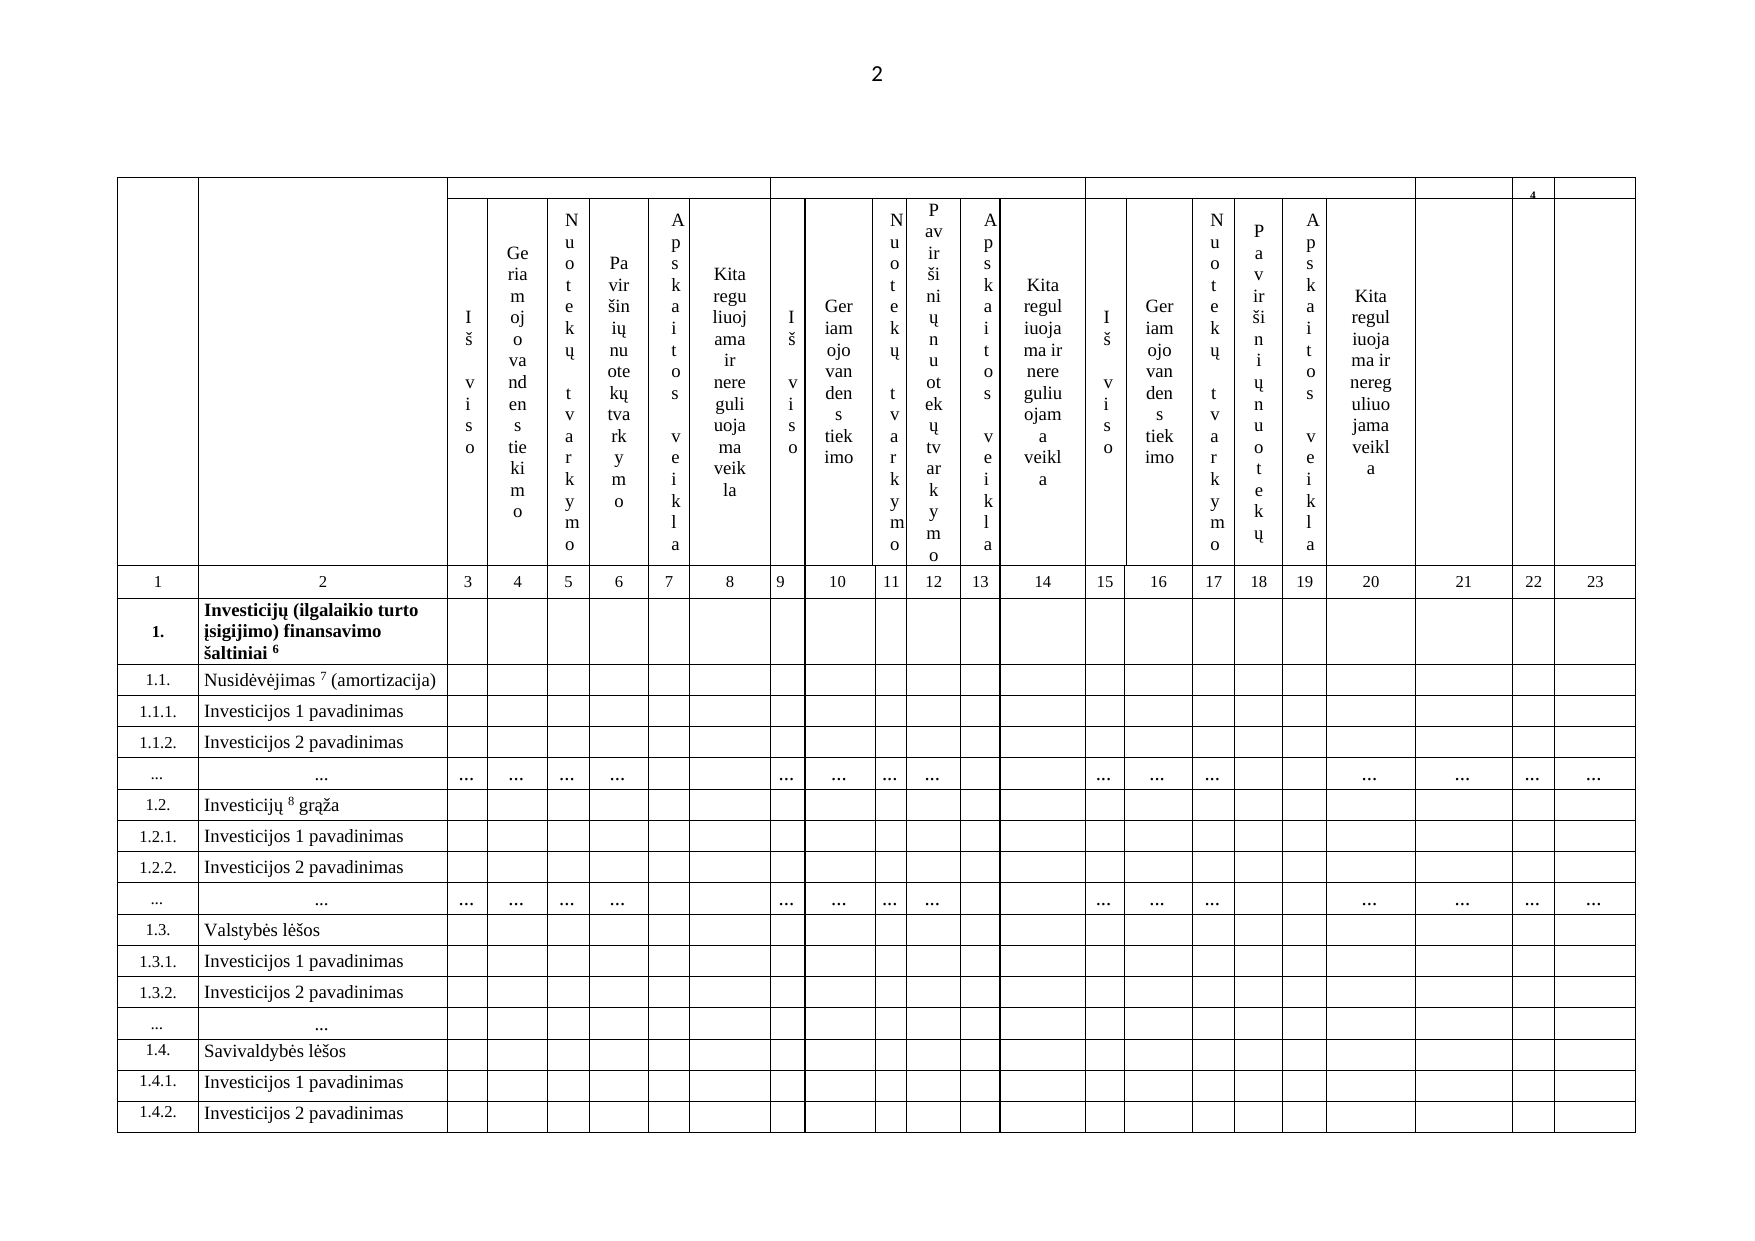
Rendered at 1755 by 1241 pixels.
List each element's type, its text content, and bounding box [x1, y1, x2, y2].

table_cell [590, 852, 648, 882]
table_cell [1001, 883, 1085, 913]
table_cell [1283, 883, 1326, 913]
table_cell [1125, 946, 1192, 976]
table_cell [448, 1071, 487, 1101]
table_cell ... [771, 883, 804, 913]
table_cell [1125, 1008, 1192, 1038]
table_cell [1513, 599, 1554, 663]
table_cell [448, 1102, 487, 1132]
table_cell ... [1125, 758, 1192, 788]
table_cell [771, 696, 804, 726]
table_cell [649, 665, 689, 695]
table_cell [1086, 977, 1124, 1007]
table_cell [1513, 852, 1554, 882]
table_cell [1235, 599, 1282, 663]
table_cell [1001, 1040, 1085, 1070]
table_cell Investicijos 1 pavadinimas [199, 946, 447, 976]
table_cell [1555, 915, 1635, 945]
table_cell [1001, 1102, 1085, 1132]
table_cell Geriamojo vandens tiekimo [806, 199, 872, 565]
table_cell [876, 821, 906, 851]
table_cell [1193, 727, 1234, 757]
table_cell [448, 599, 487, 663]
table_cell [1283, 821, 1326, 851]
table_cell [649, 696, 689, 726]
table_cell [961, 1071, 999, 1101]
table_cell [1513, 1040, 1554, 1070]
table_cell [1193, 977, 1234, 1007]
table_cell ... [1125, 883, 1192, 913]
table_cell [1235, 1040, 1282, 1070]
table_cell ... [448, 758, 487, 788]
table_cell [771, 665, 804, 695]
table_cell [1327, 790, 1415, 820]
table_cell [806, 665, 875, 695]
table_cell [1001, 852, 1085, 882]
table_cell [1416, 946, 1512, 976]
table_cell [771, 1040, 804, 1070]
table_cell [907, 790, 960, 820]
table_cell [1513, 790, 1554, 820]
table_cell [590, 1008, 648, 1038]
table_cell [448, 821, 487, 851]
table_cell 20 [1327, 566, 1415, 598]
table_cell 17 [1193, 566, 1234, 598]
table_cell [488, 977, 547, 1007]
table_cell 1.1.1. [118, 696, 198, 726]
table_cell 21 [1416, 566, 1512, 598]
table_cell [1327, 852, 1415, 882]
table_cell [548, 1102, 589, 1132]
table_cell [488, 1102, 547, 1132]
table_cell [1555, 1040, 1635, 1070]
table_cell [806, 946, 875, 976]
table_cell ... [1086, 758, 1124, 788]
table_cell [1327, 599, 1415, 663]
table_cell [907, 599, 960, 663]
table_cell ... [199, 1008, 447, 1038]
table_cell [690, 1102, 770, 1132]
table_cell [590, 821, 648, 851]
table_cell [806, 977, 875, 1007]
table_cell [1327, 1040, 1415, 1070]
table_cell [876, 1008, 906, 1038]
table_cell [907, 1102, 960, 1132]
table_cell [1555, 946, 1635, 976]
table_cell Nuotekų tvarkymo [1193, 199, 1234, 565]
table_cell [1555, 1071, 1635, 1101]
table_cell [1001, 727, 1085, 757]
table_cell [1193, 665, 1234, 695]
table_cell [488, 727, 547, 757]
table_cell [1001, 599, 1085, 663]
table_cell ... [907, 758, 960, 788]
table_cell 1.1.2. [118, 727, 198, 757]
table_cell Investicijos 2 pavadinimas [199, 977, 447, 1007]
table_cell [961, 821, 999, 851]
table_cell [1513, 1102, 1554, 1132]
table_cell [488, 852, 547, 882]
table_cell [806, 1071, 875, 1101]
table_cell 1.2.1. [118, 821, 198, 851]
table_cell [1086, 599, 1124, 663]
table_cell [548, 1008, 589, 1038]
table_cell [1283, 852, 1326, 882]
table_cell [771, 946, 804, 976]
table_cell 13 [961, 566, 999, 598]
table_cell ... [118, 883, 198, 913]
table_cell [1555, 1102, 1635, 1132]
table_cell [590, 977, 648, 1007]
table_cell [961, 790, 999, 820]
table_cell [690, 696, 770, 726]
table_cell [1283, 1071, 1326, 1101]
table_cell [961, 696, 999, 726]
table_cell [961, 852, 999, 882]
table_cell [1555, 199, 1635, 565]
table_cell Nuotekų tvarkymo [873, 199, 906, 565]
table_cell [907, 665, 960, 695]
table_cell Investicijos 1 pavadinimas [199, 821, 447, 851]
table_cell [1283, 1008, 1326, 1038]
table_cell [690, 790, 770, 820]
table_cell [1513, 946, 1554, 976]
table_cell [1125, 1071, 1192, 1101]
table_cell [961, 977, 999, 1007]
table_cell [876, 665, 906, 695]
table_cell [1193, 946, 1234, 976]
table_cell [690, 758, 770, 788]
table_cell [1416, 1040, 1512, 1070]
table_cell [1086, 1008, 1124, 1038]
table_cell [1125, 977, 1192, 1007]
table_cell Iš viso [1086, 199, 1126, 565]
table_cell [1327, 1008, 1415, 1038]
table_header [1555, 178, 1635, 197]
table_cell [806, 1008, 875, 1038]
table_cell [806, 852, 875, 882]
table_cell Apskaitos veikla [961, 199, 999, 565]
table_cell [1086, 852, 1124, 882]
table_cell ... [1416, 883, 1512, 913]
table_cell [907, 727, 960, 757]
table_cell [806, 599, 875, 663]
table_cell [1327, 665, 1415, 695]
table_cell [1235, 1071, 1282, 1101]
table_cell [1235, 1008, 1282, 1038]
table_cell [1327, 915, 1415, 945]
table_cell [1416, 199, 1512, 565]
table_cell [1555, 1008, 1635, 1038]
table_cell [488, 790, 547, 820]
table_cell [1193, 1040, 1234, 1070]
table_cell [1001, 758, 1085, 788]
table_cell [590, 1071, 648, 1101]
table_cell 16 [1125, 566, 1192, 598]
table_cell [690, 599, 770, 663]
table_cell Nuotekų tvarkymo [548, 199, 589, 565]
table_cell [771, 178, 1085, 197]
table_cell [1513, 1071, 1554, 1101]
table_cell [1283, 977, 1326, 1007]
table_cell [876, 696, 906, 726]
table_cell [876, 790, 906, 820]
table_cell [1283, 1040, 1326, 1070]
table_cell [876, 1071, 906, 1101]
table_cell [907, 1040, 960, 1070]
table_cell Kita reguliuojama ir nereguliuojama veikla [1327, 199, 1415, 565]
table_cell [1283, 758, 1326, 788]
table_cell Nusidėvėjimas 7 (amortizacija) [199, 665, 447, 695]
table_cell [1193, 915, 1234, 945]
table_cell [649, 852, 689, 882]
table_cell [1555, 599, 1635, 663]
table_cell [1555, 727, 1635, 757]
table_cell [1283, 727, 1326, 757]
table_cell [771, 977, 804, 1007]
table_cell [961, 758, 999, 788]
table_cell [1555, 790, 1635, 820]
table_cell ... [1555, 883, 1635, 913]
table_cell ... [907, 883, 960, 913]
table_cell Paviršinių nuotekų tvarkymo [590, 199, 648, 565]
table_cell [1001, 790, 1085, 820]
table_cell 1.3.1. [118, 946, 198, 976]
table_cell [690, 883, 770, 913]
table_cell [590, 790, 648, 820]
table_cell 1.2. [118, 790, 198, 820]
table_cell ... [488, 758, 547, 788]
table_cell [771, 599, 804, 663]
table_cell [488, 946, 547, 976]
table_cell [771, 1071, 804, 1101]
table_cell [806, 790, 875, 820]
table_cell [1555, 977, 1635, 1007]
table_cell 4 [488, 566, 547, 598]
table_cell [1327, 1071, 1415, 1101]
table_cell [1001, 915, 1085, 945]
table_cell [1125, 790, 1192, 820]
table_cell [590, 915, 648, 945]
table_cell [1283, 665, 1326, 695]
table_cell ... [118, 1008, 198, 1038]
table_cell [690, 821, 770, 851]
table_cell [1193, 599, 1234, 663]
table_cell [876, 977, 906, 1007]
table_cell Kita reguliuojama ir nereguliuojama veikla [690, 199, 770, 565]
table_cell 1.4. [118, 1040, 198, 1070]
table_cell Geriamojo vandens tiekimo [1127, 199, 1192, 565]
table_cell [876, 599, 906, 663]
table_cell [1001, 821, 1085, 851]
table_cell [649, 977, 689, 1007]
table_cell 23 [1555, 566, 1635, 598]
table_cell ... [1416, 758, 1512, 788]
table_cell [1327, 696, 1415, 726]
table_cell [448, 790, 487, 820]
table_cell [690, 1071, 770, 1101]
table_cell [1086, 1071, 1124, 1101]
table_cell [961, 599, 999, 663]
table_cell [1193, 852, 1234, 882]
table_cell Investicijos 1 pavadinimas [199, 696, 447, 726]
table_cell [1001, 1071, 1085, 1101]
table_cell [806, 696, 875, 726]
table_cell [1327, 977, 1415, 1007]
table_cell [1125, 727, 1192, 757]
table_cell ... [118, 758, 198, 788]
table_cell [690, 727, 770, 757]
table_cell 19 [1283, 566, 1326, 598]
table_cell Iš viso [448, 199, 487, 565]
table_cell [1001, 696, 1085, 726]
table_cell [649, 946, 689, 976]
table_cell [1086, 821, 1124, 851]
table_cell [649, 883, 689, 913]
table_cell 9 [771, 566, 804, 598]
table_cell [876, 1102, 906, 1132]
table_cell [1086, 790, 1124, 820]
table_cell [1193, 1071, 1234, 1101]
table_cell ... [1513, 883, 1554, 913]
table_cell [590, 665, 648, 695]
table_cell 15 [1086, 566, 1124, 598]
table_cell Investicijų (ilgalaikio turto įsigijimo) finansavimo šaltiniai 6 [199, 599, 447, 663]
table_cell [876, 852, 906, 882]
table_cell [1283, 946, 1326, 976]
table_cell [907, 696, 960, 726]
table_cell 1.1. [118, 665, 198, 695]
table_cell ... [448, 883, 487, 913]
table_cell [1283, 790, 1326, 820]
table_cell [649, 790, 689, 820]
table_cell [876, 946, 906, 976]
table_cell [1125, 1102, 1192, 1132]
table_cell [771, 727, 804, 757]
table_cell [907, 1071, 960, 1101]
table_cell [1086, 915, 1124, 945]
table_cell [548, 727, 589, 757]
table_cell [1001, 665, 1085, 695]
table_cell Paviršinių nuotekų tvarkymo [907, 199, 960, 565]
table_cell Valstybės lėšos [199, 915, 447, 945]
table_cell [771, 1102, 804, 1132]
table_cell 1.4.2. [118, 1102, 198, 1132]
table_cell [907, 977, 960, 1007]
table_cell [1283, 599, 1326, 663]
table_cell [1086, 178, 1415, 197]
table_cell ... [548, 758, 589, 788]
table_cell ... [806, 758, 875, 788]
table_cell [1235, 852, 1282, 882]
table_cell [690, 1008, 770, 1038]
table_cell [1327, 821, 1415, 851]
table_cell 18 [1235, 566, 1282, 598]
table_cell [771, 915, 804, 945]
table_cell [1235, 915, 1282, 945]
table_cell [1125, 821, 1192, 851]
table_header [199, 178, 447, 565]
table_cell [548, 599, 589, 663]
table_cell [1086, 946, 1124, 976]
table_cell [1125, 665, 1192, 695]
table_cell 10 [806, 566, 875, 598]
table_cell [1086, 696, 1124, 726]
table_cell [690, 852, 770, 882]
table_cell [1555, 821, 1635, 851]
table_cell ... [1193, 883, 1234, 913]
table_cell [961, 665, 999, 695]
table_cell [1125, 696, 1192, 726]
table_cell [1513, 915, 1554, 945]
table_cell ... [590, 758, 648, 788]
table_cell [690, 977, 770, 1007]
table_cell [1416, 821, 1512, 851]
table_cell [1193, 821, 1234, 851]
table_cell [771, 1008, 804, 1038]
table_cell ... [199, 883, 447, 913]
table_cell 1 [118, 566, 198, 598]
table_cell [1555, 665, 1635, 695]
table_cell [1235, 883, 1282, 913]
table_header [118, 178, 198, 565]
table_cell [649, 821, 689, 851]
table_cell [1513, 696, 1554, 726]
table_cell [448, 1008, 487, 1038]
table_cell [1416, 1071, 1512, 1101]
table_cell [488, 1071, 547, 1101]
table_cell [1513, 665, 1554, 695]
table_cell [448, 665, 487, 695]
table_cell ... [1327, 758, 1415, 788]
table_cell [690, 1040, 770, 1070]
table_cell [448, 946, 487, 976]
table_cell [1193, 790, 1234, 820]
table_cell [690, 946, 770, 976]
table_cell [649, 1102, 689, 1132]
table_cell [1283, 1102, 1326, 1132]
table_cell [690, 665, 770, 695]
table_cell [1001, 977, 1085, 1007]
table_cell [1513, 1008, 1554, 1038]
table_cell [806, 727, 875, 757]
table_cell 1.3.2. [118, 977, 198, 1007]
table_cell ... [806, 883, 875, 913]
table_cell [1235, 821, 1282, 851]
table_cell [1125, 599, 1192, 663]
table_cell [1416, 599, 1512, 663]
table_cell [1416, 696, 1512, 726]
table_cell Investicijų 8 grąža [199, 790, 447, 820]
table_cell [488, 821, 547, 851]
table_cell ... [548, 883, 589, 913]
table_cell [1235, 727, 1282, 757]
table_cell 1.4.1. [118, 1071, 198, 1101]
table_cell 3 [448, 566, 487, 598]
table_cell ... [1513, 758, 1554, 788]
table_cell [548, 665, 589, 695]
table_cell [806, 1040, 875, 1070]
table_cell [771, 790, 804, 820]
table_cell [548, 821, 589, 851]
table_cell [488, 915, 547, 945]
table_cell [548, 977, 589, 1007]
table_cell ... [876, 758, 906, 788]
table_cell Investicijos 2 pavadinimas [199, 1102, 447, 1132]
table_cell ... [488, 883, 547, 913]
table_cell [590, 1040, 648, 1070]
table_cell Savivaldybės lėšos [199, 1040, 447, 1070]
table_cell [1001, 1008, 1085, 1038]
table_cell [1513, 977, 1554, 1007]
table_cell [1416, 1008, 1512, 1038]
table_cell ... [1327, 883, 1415, 913]
table_cell [448, 852, 487, 882]
table_cell [961, 727, 999, 757]
table_cell [1283, 696, 1326, 726]
table_cell [1235, 946, 1282, 976]
table_cell Iš viso [771, 199, 804, 565]
table_cell [771, 821, 804, 851]
table_cell [548, 1040, 589, 1070]
table_cell [548, 1071, 589, 1101]
table_cell [1416, 915, 1512, 945]
table_cell [1125, 852, 1192, 882]
table_cell [1555, 696, 1635, 726]
table_cell [649, 1040, 689, 1070]
table_cell [1235, 665, 1282, 695]
table_cell [907, 852, 960, 882]
table_cell 6 [590, 566, 648, 598]
table_cell [448, 977, 487, 1007]
table_cell [448, 696, 487, 726]
table_cell [907, 1008, 960, 1038]
table_cell 2 [199, 566, 447, 598]
table_cell [907, 946, 960, 976]
table_cell 11 [876, 566, 906, 598]
table_cell ... [199, 758, 447, 788]
table_cell Investicijos 2 pavadinimas [199, 852, 447, 882]
table_cell [1327, 946, 1415, 976]
table_cell [1283, 915, 1326, 945]
table_cell [590, 1102, 648, 1132]
table_cell [448, 915, 487, 945]
table_cell [1416, 1102, 1512, 1132]
table_cell 8 [690, 566, 770, 598]
table_cell [1235, 696, 1282, 726]
table_cell [649, 758, 689, 788]
table_cell [590, 727, 648, 757]
table_cell [649, 1008, 689, 1038]
table_cell [590, 946, 648, 976]
table_cell ... [1193, 758, 1234, 788]
table_cell [649, 915, 689, 945]
table_cell [1513, 821, 1554, 851]
table_cell [649, 727, 689, 757]
table_cell [1416, 790, 1512, 820]
table_cell [548, 852, 589, 882]
table_cell 7 [649, 566, 689, 598]
table_cell Investicijos 1 pavadinimas [199, 1071, 447, 1101]
table_cell [1086, 665, 1124, 695]
table_cell [876, 915, 906, 945]
table_cell [448, 1040, 487, 1070]
table_cell [690, 915, 770, 945]
table_cell [488, 665, 547, 695]
table_cell [771, 852, 804, 882]
table_cell [806, 915, 875, 945]
table_cell ... [771, 758, 804, 788]
table_cell [876, 727, 906, 757]
table_cell [548, 946, 589, 976]
table_cell [1416, 665, 1512, 695]
table_cell [548, 696, 589, 726]
table_cell [806, 821, 875, 851]
table_cell [1193, 1008, 1234, 1038]
table_cell [488, 1040, 547, 1070]
table_cell 1.3. [118, 915, 198, 945]
table_cell [961, 1102, 999, 1132]
table_cell [488, 696, 547, 726]
table_cell 14 [1001, 566, 1085, 598]
table_cell [1086, 1102, 1124, 1132]
table_cell [590, 599, 648, 663]
table_cell ... [1086, 883, 1124, 913]
table_cell [1125, 915, 1192, 945]
table_cell [590, 696, 648, 726]
table_cell 1. [118, 599, 198, 663]
table_cell Investicijos 2 pavadinimas [199, 727, 447, 757]
table_cell [649, 1071, 689, 1101]
table_cell [961, 915, 999, 945]
table_cell [961, 1008, 999, 1038]
table_cell [1235, 758, 1282, 788]
table_cell [961, 946, 999, 976]
table_cell [1235, 790, 1282, 820]
table_cell [1235, 1102, 1282, 1132]
table_cell [1327, 1102, 1415, 1132]
table_cell [1125, 1040, 1192, 1070]
table_cell 12 [907, 566, 960, 598]
table_cell 22 [1513, 566, 1554, 598]
table_cell [1513, 199, 1554, 565]
table_cell Geriamojo vandens tiekimo [488, 199, 547, 565]
table_cell [1416, 977, 1512, 1007]
table_cell [488, 599, 547, 663]
table_cell [806, 1102, 875, 1132]
table_cell Apskaitos veikla [649, 199, 689, 565]
table_cell ... [1555, 758, 1635, 788]
table_cell [649, 599, 689, 663]
table_cell [876, 1040, 906, 1070]
table_cell Kita reguliuojama ir nereguliuojama veikla [1001, 199, 1085, 565]
table_cell 5 [548, 566, 589, 598]
table_cell ... [876, 883, 906, 913]
table_cell [1235, 977, 1282, 1007]
table_cell [907, 915, 960, 945]
table_cell [1086, 727, 1124, 757]
table_cell [907, 821, 960, 851]
table_cell [1001, 946, 1085, 976]
table_cell [961, 1040, 999, 1070]
table_cell Paviršinių nuotekų [1235, 199, 1282, 565]
table_cell [488, 1008, 547, 1038]
table_cell [548, 915, 589, 945]
table_cell [1327, 727, 1415, 757]
table_cell ... [590, 883, 648, 913]
table_cell [448, 178, 770, 197]
table_cell [1555, 852, 1635, 882]
table_cell [1193, 696, 1234, 726]
table_cell [1416, 727, 1512, 757]
table_cell [1193, 1102, 1234, 1132]
table_cell [961, 883, 999, 913]
table_cell [1513, 727, 1554, 757]
table_cell 1.2.2. [118, 852, 198, 882]
table_cell [548, 790, 589, 820]
table_cell [1086, 1040, 1124, 1070]
table_header 4 [1513, 178, 1554, 197]
table_cell [448, 727, 487, 757]
table_cell [1416, 852, 1512, 882]
table_cell Apskaitos veikla [1283, 199, 1326, 565]
